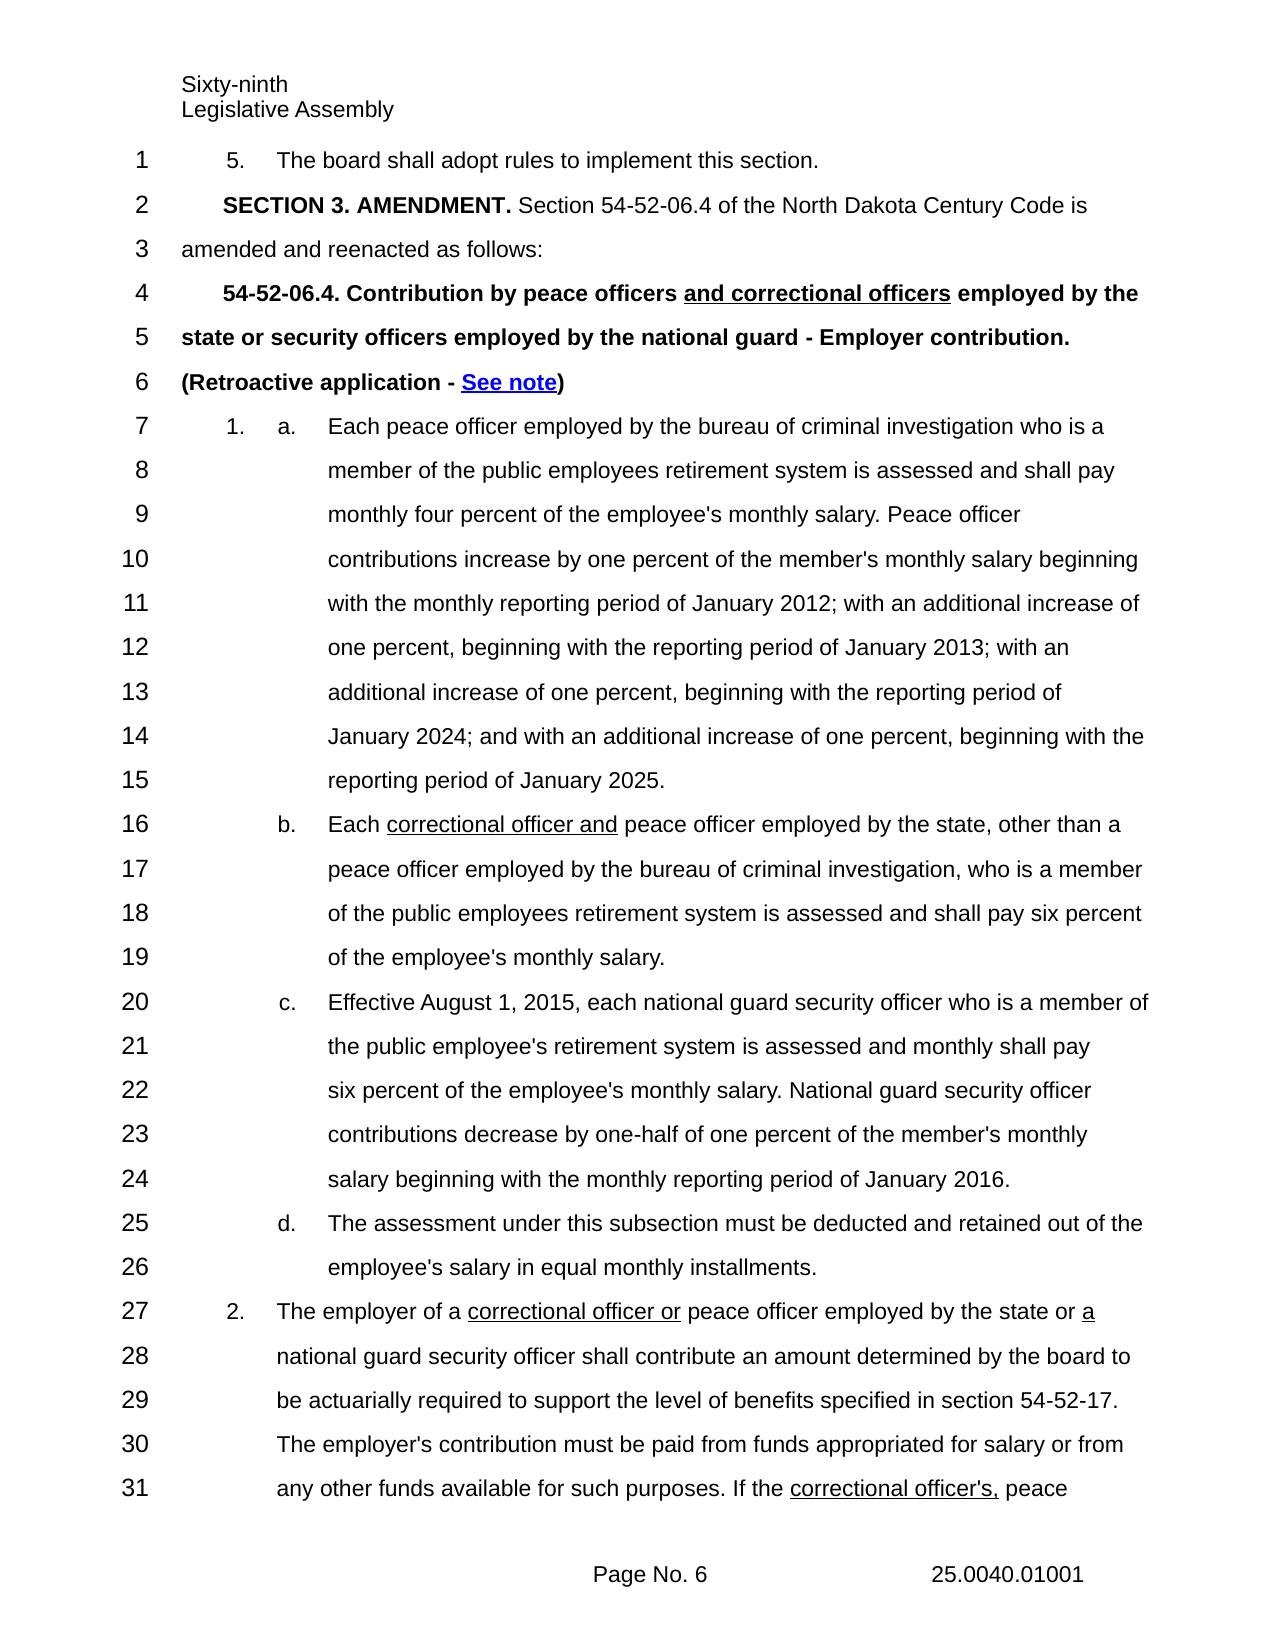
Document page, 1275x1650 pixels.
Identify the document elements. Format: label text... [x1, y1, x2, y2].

text 5. The board shall adopt rules to implement this section. [181, 133, 1154, 178]
subtitle 54‑52‑06.4. Contribution by peace officers and correctional officers employed by the state or security officers employed by the national guard ‑ Employer contribution. (Retroactive application ‑ See note) [181, 266, 1154, 399]
text d. The assessment under this subsection must be deducted and retained out of the employee's salary in equal monthly installments. [181, 1196, 1154, 1284]
text b. Each correctional officer and peace officer employed by the state, other than a peace officer employed by the bureau of criminal investigation, who is a member of the public employees retirement system is assessed and shall pay six percent of the employee's monthly salary. [181, 797, 1154, 974]
text c. Effective August 1, 2015, each national guard security officer who is a member of the public employee's retirement system is assessed and monthly shall pay six percent of the employee's monthly salary. National guard security officer contributions decrease by one‑half of one percent of the member's monthly salary beginning with the monthly reporting period of January 2016. [181, 974, 1154, 1196]
text 2. The employer of a correctional officer or peace officer employed by the state or a national guard security officer shall contribute an amount determined by the board to be actuarially required to support the level of benefits specified in section 54‑52‑17. The employer's contribution must be paid from funds appropriated for salary or from any other funds available for such purposes. If the correctional officer's, peace [181, 1284, 1154, 1506]
text SECTION 3. AMENDMENT. Section 54‑52‑06.4 of the North Dakota Century Code is amended and reenacted as follows: [181, 178, 1154, 266]
text 1. a. Each peace officer employed by the bureau of criminal investigation who is a member of the public employees retirement system is assessed and shall pay monthly four percent of the employee's monthly salary. Peace officer contributions increase by one percent of the member's monthly salary beginning with the monthly reporting period of January 2012; with an additional increase of one percent, beginning with the reporting period of January 2013; with an additional increase of one percent, beginning with the reporting period of January 2024; and with an additional increase of one percent, beginning with the reporting period of January 2025. [181, 399, 1154, 797]
